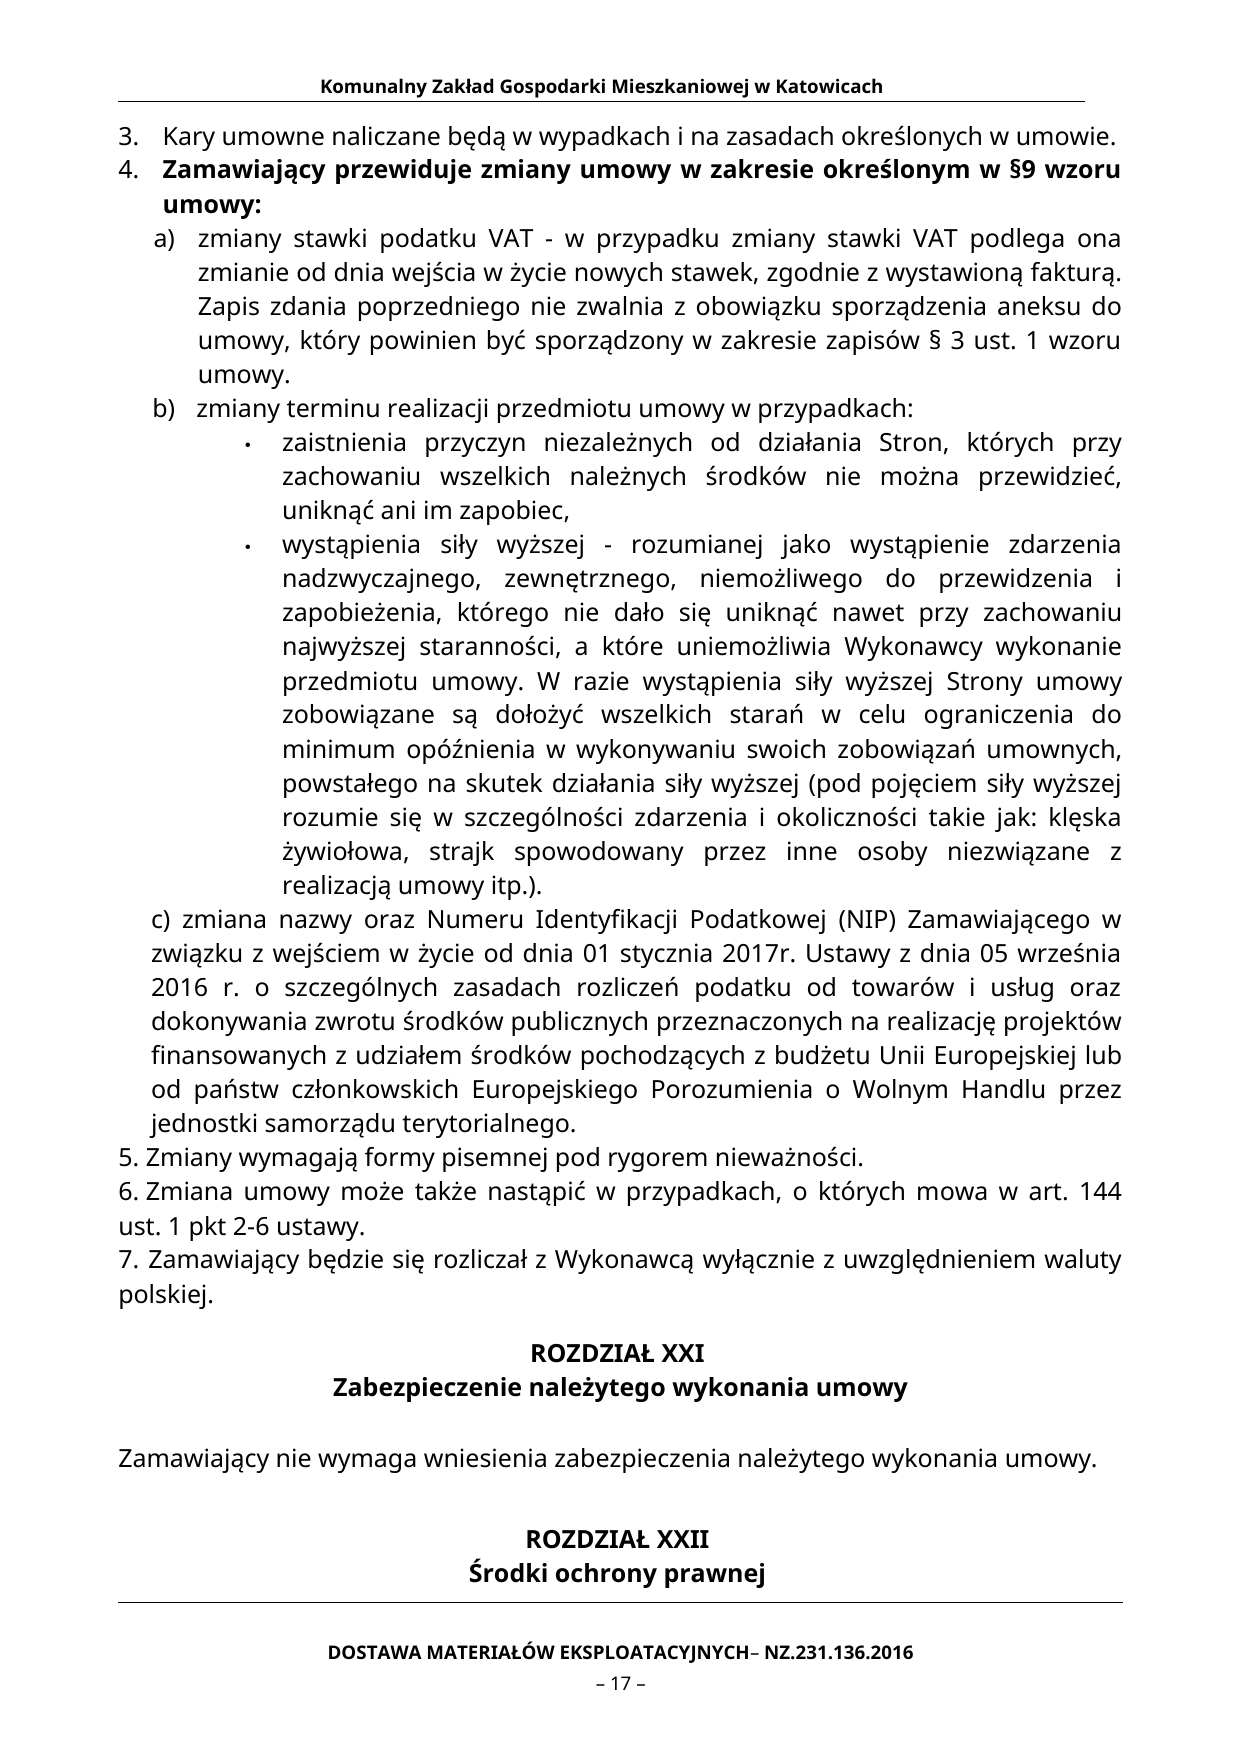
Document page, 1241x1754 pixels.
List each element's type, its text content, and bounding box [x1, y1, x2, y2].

text b) zmiany terminu realizacji przedmiotu umowy w przypadkach: [152, 391, 1123, 425]
list Kary umowne naliczane będą w wypadkach i na zasadach określonych w umowie. [118, 118, 1123, 152]
text ROZDZIAŁ XXI Zabezpieczenie należytego wykonania umowy [118, 1335, 1123, 1403]
list Zamawiający będzie się rozliczał z Wykonawcą wyłącznie z uwzględnieniem waluty polskiej. [118, 1242, 1123, 1310]
text a) zmiany stawki podatku VAT - w przypadku zmiany stawki VAT podlega ona zmianie od dnia wejścia w życie nowych stawek, zgodnie z wystawioną fakturą. Zapis zdania poprzedniego nie zwalnia z obowiązku sporządzenia aneksu do umowy, który powinien być sporządzony w zakresie zapisów § 3 ust. 1 wzoru umowy. [153, 220, 1123, 391]
list c) zmiana nazwy oraz Numeru Identyfikacji Podatkowej (NIP) Zamawiającego w związku z wejściem w życie od dnia 01 stycznia 2017r. Ustawy z dnia 05 września 2016 r. o szczególnych zasadach rozliczeń podatku od towarów i usług oraz dokonywania zwrotu środków publicznych przeznaczonych na realizację projektów finansowanych z udziałem środków pochodzących z budżetu Unii Europejskiej lub od państw członkowskich Europejskiego Porozumienia o Wolnym Handlu przez jednostki samorządu terytorialnego. [151, 902, 1123, 1140]
list Zamawiający przewiduje zmiany umowy w zakresie określonym w §9 wzoru umowy: [118, 152, 1123, 220]
list Zmiana umowy może także nastąpić w przypadkach, o których mowa w art. 144 ust. 1 pkt 2-6 ustawy. [118, 1174, 1123, 1242]
list wystąpienia siły wyższej - rozumianej jako wystąpienie zdarzenia nadzwyczajnego, zewnętrznego, niemożliwego do przewidzenia i zapobieżenia, którego nie dało się uniknąć nawet przy zachowaniu najwyższej staranności, a które uniemożliwia Wykonawcy wykonanie przedmiotu umowy. W razie wystąpienia siły wyższej Strony umowy zobowiązane są dołożyć wszelkich starań w celu ograniczenia do minimum opóźnienia w wykonywaniu swoich zobowiązań umownych, powstałego na skutek działania siły wyższej (pod pojęciem siły wyższej rozumie się w szczególności zdarzenia i okoliczności takie jak: klęska żywiołowa, strajk spowodowany przez inne osoby niezwiązane z realizacją umowy itp.). [244, 527, 1123, 902]
text ROZDZIAŁ XXII Środki ochrony prawnej [118, 1522, 1123, 1590]
list zaistnienia przyczyn niezależnych od działania Stron, których przy zachowaniu wszelkich należnych środków nie można przewidzieć, uniknąć ani im zapobiec, [244, 425, 1123, 527]
text Zamawiający nie wymaga wniesienia zabezpieczenia należytego wykonania umowy. [118, 1441, 1123, 1475]
list Zmiany wymagają formy pisemnej pod rygorem nieważności. [118, 1140, 1123, 1174]
